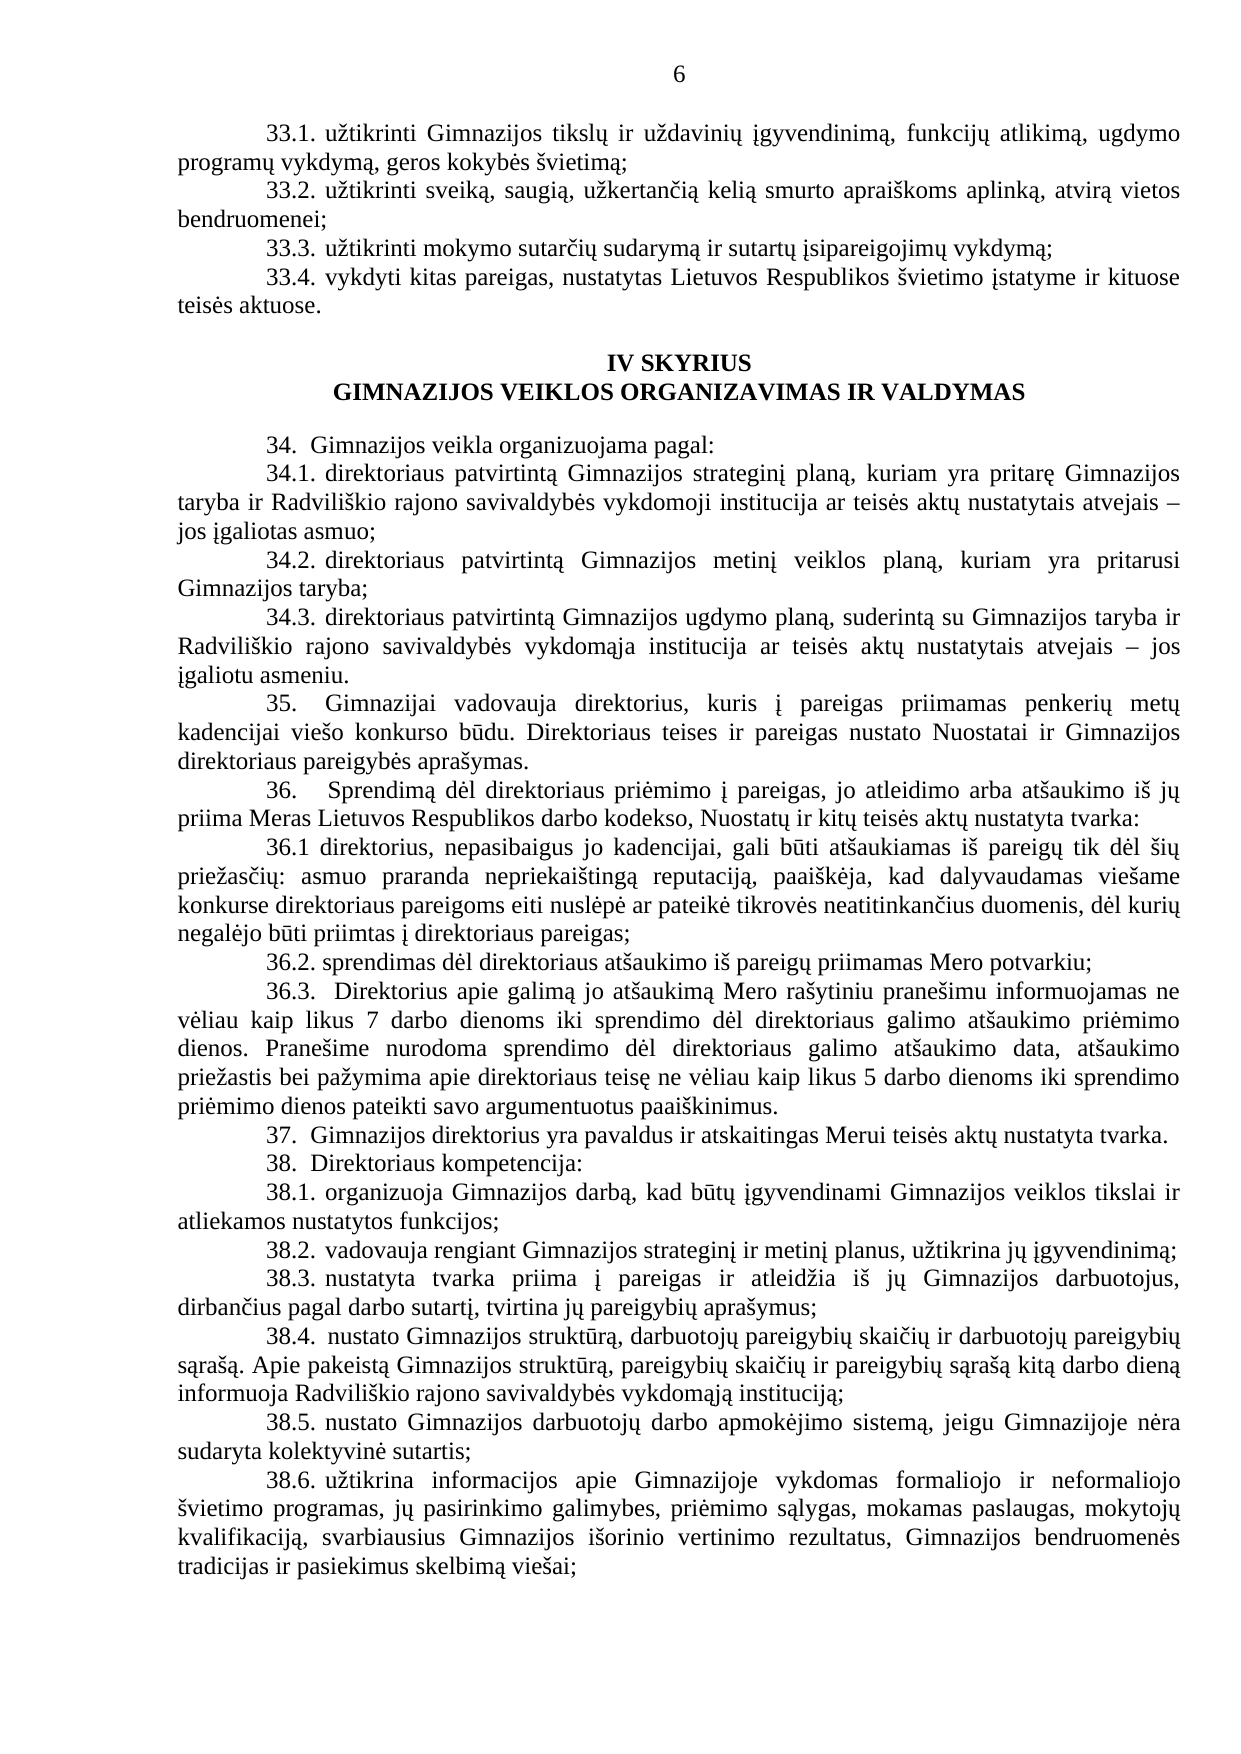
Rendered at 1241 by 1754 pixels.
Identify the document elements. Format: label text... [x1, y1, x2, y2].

text 38.5. nustato Gimnazijos darbuotojų darbo apmokėjimo sistemą, jeigu Gimnazijoje nėra sudaryta kolektyvinė sutartis; [177, 1407, 1181, 1465]
text 37. Gimnazijos direktorius yra pavaldus ir atskaitingas Merui teisės aktų nustatyta tvarka. [177, 1120, 1181, 1148]
text 33.3. užtikrinti mokymo sutarčių sudarymą ir sutartų įsipareigojimų vykdymą; [177, 233, 1181, 262]
text 34. Gimnazijos veikla organizuojama pagal: [177, 430, 1181, 458]
text 38.2. vadovauja rengiant Gimnazijos strateginį ir metinį planus, užtikrina jų įgyvendinimą; [177, 1235, 1181, 1263]
text 38.3. nustatyta tvarka priima į pareigas ir atleidžia iš jų Gimnazijos darbuotojus, dirbančius pagal darbo sutartį, tvirtina jų pareigybių aprašymus; [177, 1263, 1181, 1321]
text 34.2. direktoriaus patvirtintą Gimnazijos metinį veiklos planą, kuriam yra pritarusi Gimnazijos taryba; [177, 545, 1181, 602]
text 33.4. vykdyti kitas pareigas, nustatytas Lietuvos Respublikos švietimo įstatyme ir kituose teisės aktuose. [177, 262, 1181, 319]
text 34.3. direktoriaus patvirtintą Gimnazijos ugdymo planą, suderintą su Gimnazijos taryba ir Radviliškio rajono savivaldybės vykdomąja institucija ar teisės aktų nustatytais atvejais – jos įgaliotu asmeniu. [177, 602, 1181, 688]
text 33.1. užtikrinti Gimnazijos tikslų ir uždavinių įgyvendinimą, funkcijų atlikimą, ugdymo programų vykdymą, geros kokybės švietimą; [177, 118, 1181, 176]
text 38.6. užtikrina informacijos apie Gimnazijoje vykdomas formaliojo ir neformaliojo švietimo programas, jų pasirinkimo galimybes, priėmimo sąlygas, mokamas paslaugas, mokytojų kvalifikaciją, svarbiausius Gimnazijos išorinio vertinimo rezultatus, Gimnazijos bendruomenės tradicijas ir pasiekimus skelbimą viešai; [177, 1465, 1181, 1580]
text 34.1. direktoriaus patvirtintą Gimnazijos strateginį planą, kuriam yra pritarę Gimnazijos taryba ir Radviliškio rajono savivaldybės vykdomoji institucija ar teisės aktų nustatytais atvejais – jos įgaliotas asmuo; [177, 458, 1181, 545]
text 36.2. sprendimas dėl direktoriaus atšaukimo iš pareigų priimamas Mero potvarkiu; [177, 947, 1181, 976]
text 38.1. organizuoja Gimnazijos darbą, kad būtų įgyvendinami Gimnazijos veiklos tikslai ir atliekamos nustatytos funkcijos; [177, 1177, 1181, 1235]
text 33.2. užtikrinti sveiką, saugią, užkertančią kelią smurto apraiškoms aplinką, atvirą vietos bendruomenei; [177, 176, 1181, 233]
text 36. Sprendimą dėl direktoriaus priėmimo į pareigas, jo atleidimo arba atšaukimo iš jų priima Meras Lietuvos Respublikos darbo kodekso, Nuostatų ir kitų teisės aktų nustatyta tvarka: [177, 775, 1181, 832]
text 38. Direktoriaus kompetencija: [177, 1148, 1181, 1177]
text 36.1 direktorius, nepasibaigus jo kadencijai, gali būti atšaukiamas iš pareigų tik dėl šių priežasčių: asmuo praranda nepriekaištingą reputaciją, paaiškėja, kad dalyvaudamas viešame konkurse direktoriaus pareigoms eiti nuslėpė ar pateikė tikrovės neatitinkančius duomenis, dėl kurių negalėjo būti priimtas į direktoriaus pareigas; [177, 832, 1181, 947]
text 38.4. nustato Gimnazijos struktūrą, darbuotojų pareigybių skaičių ir darbuotojų pareigybių sąrašą. Apie pakeistą Gimnazijos struktūrą, pareigybių skaičių ir pareigybių sąrašą kitą darbo dieną informuoja Radviliškio rajono savivaldybės vykdomąją instituciją; [177, 1321, 1181, 1407]
text GIMNAZIJOS VEIKLOS ORGANIZAVIMAS IR VALDYMAS [177, 377, 1181, 406]
text IV SKYRIUS [177, 348, 1181, 377]
text 36.3. Direktorius apie galimą jo atšaukimą Mero rašytiniu pranešimu informuojamas ne vėliau kaip likus 7 darbo dienoms iki sprendimo dėl direktoriaus galimo atšaukimo priėmimo dienos. Pranešime nurodoma sprendimo dėl direktoriaus galimo atšaukimo data, atšaukimo priežastis bei pažymima apie direktoriaus teisę ne vėliau kaip likus 5 darbo dienoms iki sprendimo priėmimo dienos pateikti savo argumentuotus paaiškinimus. [177, 976, 1181, 1120]
text 35. Gimnazijai vadovauja direktorius, kuris į pareigas priimamas penkerių metų kadencijai viešo konkurso būdu. Direktoriaus teises ir pareigas nustato Nuostatai ir Gimnazijos direktoriaus pareigybės aprašymas. [177, 688, 1181, 775]
